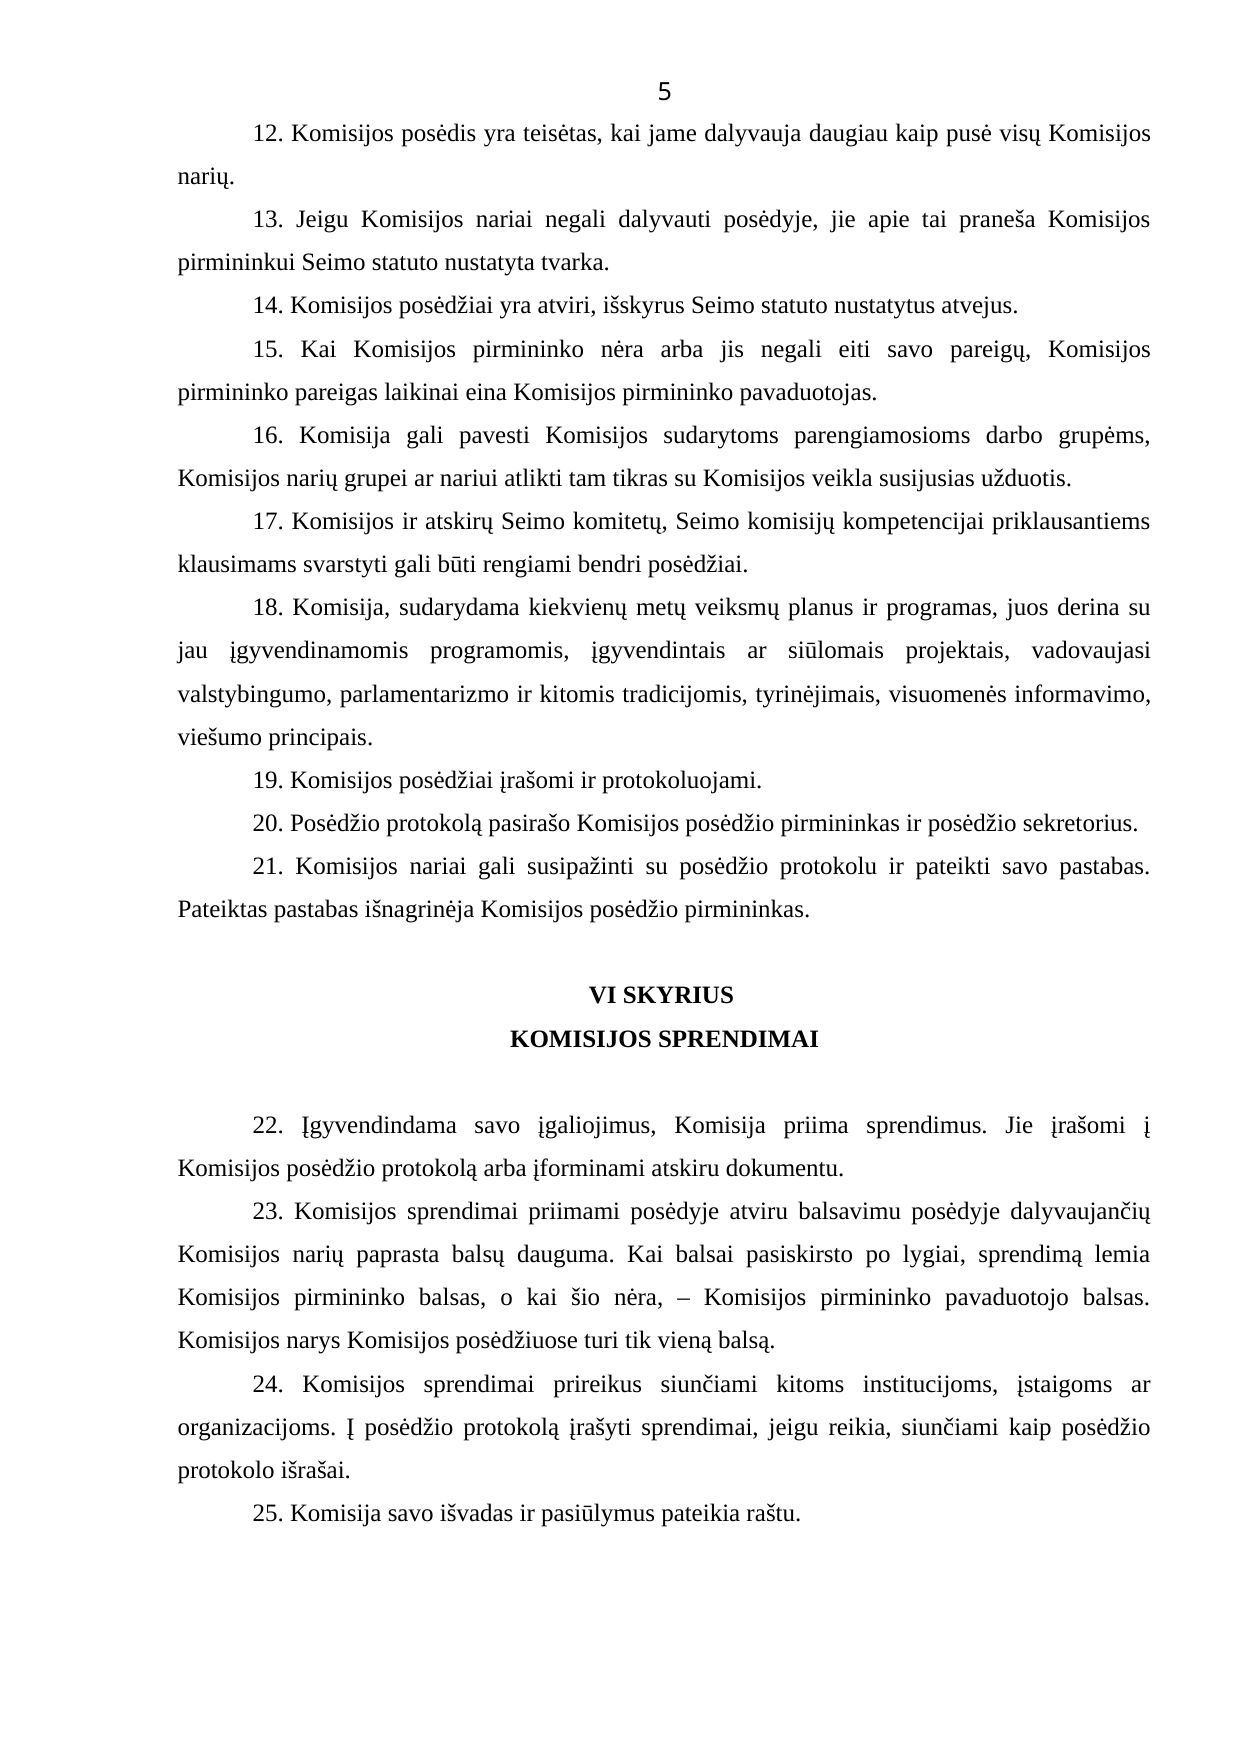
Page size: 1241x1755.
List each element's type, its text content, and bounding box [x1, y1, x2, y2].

text KOMISIJOS SPRENDIMAI [177, 1024, 1152, 1052]
text 13. Jeigu Komisijos nariai negali dalyvauti posėdyje, jie apie tai praneša Komisijos pirmininkui Seimo statuto nustatyta tvarka. [177, 204, 1152, 276]
text 14. Komisijos posėdžiai yra atviri, išskyrus Seimo statuto nustatytus atvejus. [177, 291, 1152, 319]
text 18. Komisija, sudarydama kiekvienų metų veiksmų planus ir programas, juos derina su jau įgyvendinamomis programomis, įgyvendintais ar siūlomais projektais, vadovaujasi valstybingumo, parlamentarizmo ir kitomis tradicijomis, tyrinėjimais, visuomenės informavimo, viešumo principais. [177, 592, 1152, 751]
text 15. Kai Komisijos pirmininko nėra arba jis negali eiti savo pareigų, Komisijos pirmininko pareigas laikinai eina Komisijos pirmininko pavaduotojas. [177, 334, 1152, 406]
text 12. Komisijos posėdis yra teisėtas, kai jame dalyvauja daugiau kaip pusė visų Komisijos narių. [177, 118, 1152, 190]
text 19. Komisijos posėdžiai įrašomi ir protokoluojami. [177, 765, 1152, 794]
text 22. Įgyvendindama savo įgaliojimus, Komisija priima sprendimus. Jie įrašomi į Komisijos posėdžio protokolą arba įforminami atskiru dokumentu. [177, 1110, 1152, 1182]
text 23. Komisijos sprendimai priimami posėdyje atviru balsavimu posėdyje dalyvaujančių Komisijos narių paprasta balsų dauguma. Kai balsai pasiskirsto po lygiai, sprendimą lemia Komisijos pirmininko balsas, o kai šio nėra, – Komisijos pirmininko pavaduotojo balsas. Komisijos narys Komisijos posėdžiuose turi tik vieną balsą. [177, 1196, 1152, 1354]
text VI SKYRIUS [177, 981, 1152, 1009]
text 20. Posėdžio protokolą pasirašo Komisijos posėdžio pirmininkas ir posėdžio sekretorius. [177, 808, 1152, 837]
text 21. Komisijos nariai gali susipažinti su posėdžio protokolu ir pateikti savo pastabas. Pateiktas pastabas išnagrinėja Komisijos posėdžio pirmininkas. [177, 851, 1152, 923]
text 17. Komisijos ir atskirų Seimo komitetų, Seimo komisijų kompetencijai priklausantiems klausimams svarstyti gali būti rengiami bendri posėdžiai. [177, 506, 1152, 578]
text 16. Komisija gali pavesti Komisijos sudarytoms parengiamosioms darbo grupėms, Komisijos narių grupei ar nariui atlikti tam tikras su Komisijos veikla susijusias užduotis. [177, 420, 1152, 492]
text 24. Komisijos sprendimai prireikus siunčiami kitoms institucijoms, įstaigoms ar organizacijoms. Į posėdžio protokolą įrašyti sprendimai, jeigu reikia, siunčiami kaip posėdžio protokolo išrašai. [177, 1369, 1152, 1484]
text 25. Komisija savo išvadas ir pasiūlymus pateikia raštu. [177, 1498, 1152, 1527]
